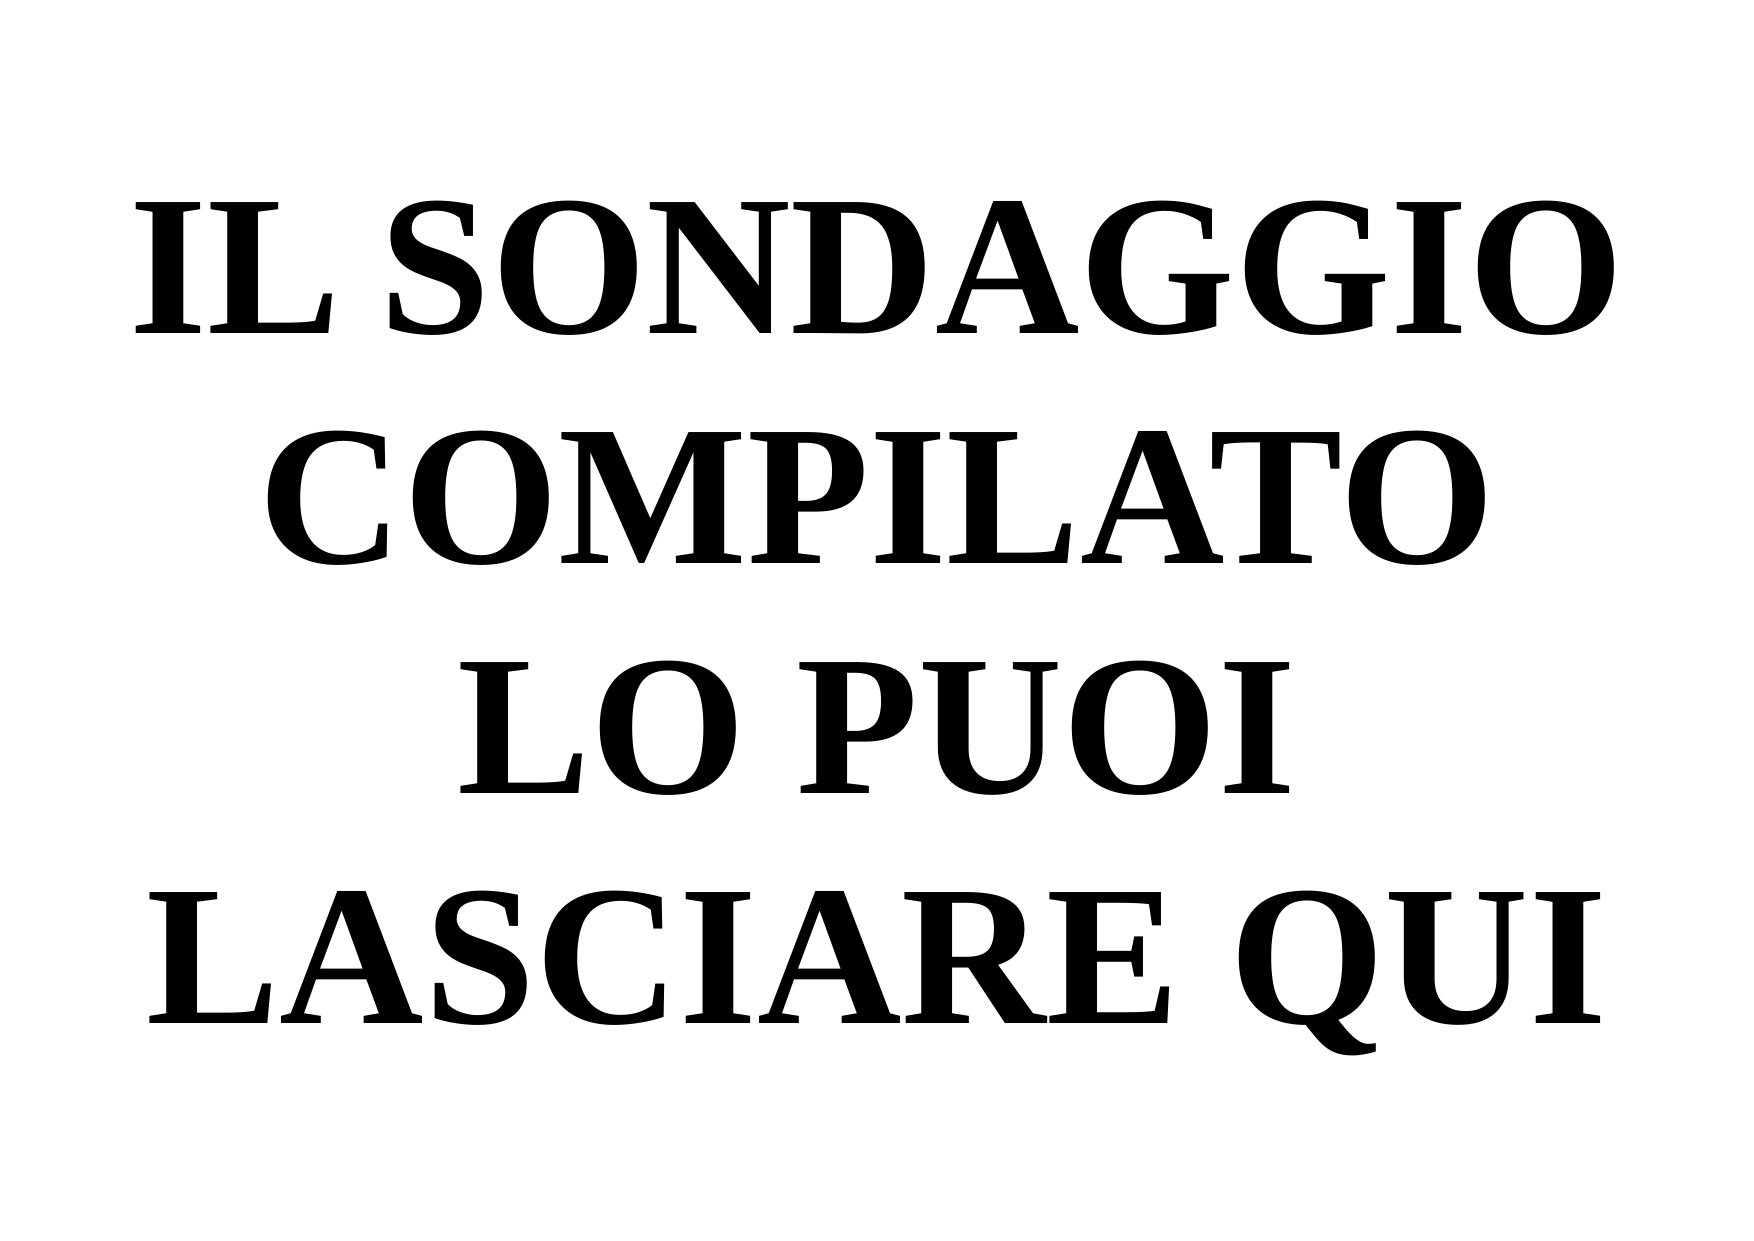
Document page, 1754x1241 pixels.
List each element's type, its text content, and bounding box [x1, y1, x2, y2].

text COMPILATO [118, 377, 1636, 607]
text IL SONDAGGIO [118, 147, 1636, 377]
text LO PUOI LASCIARE QUI [118, 607, 1636, 1067]
